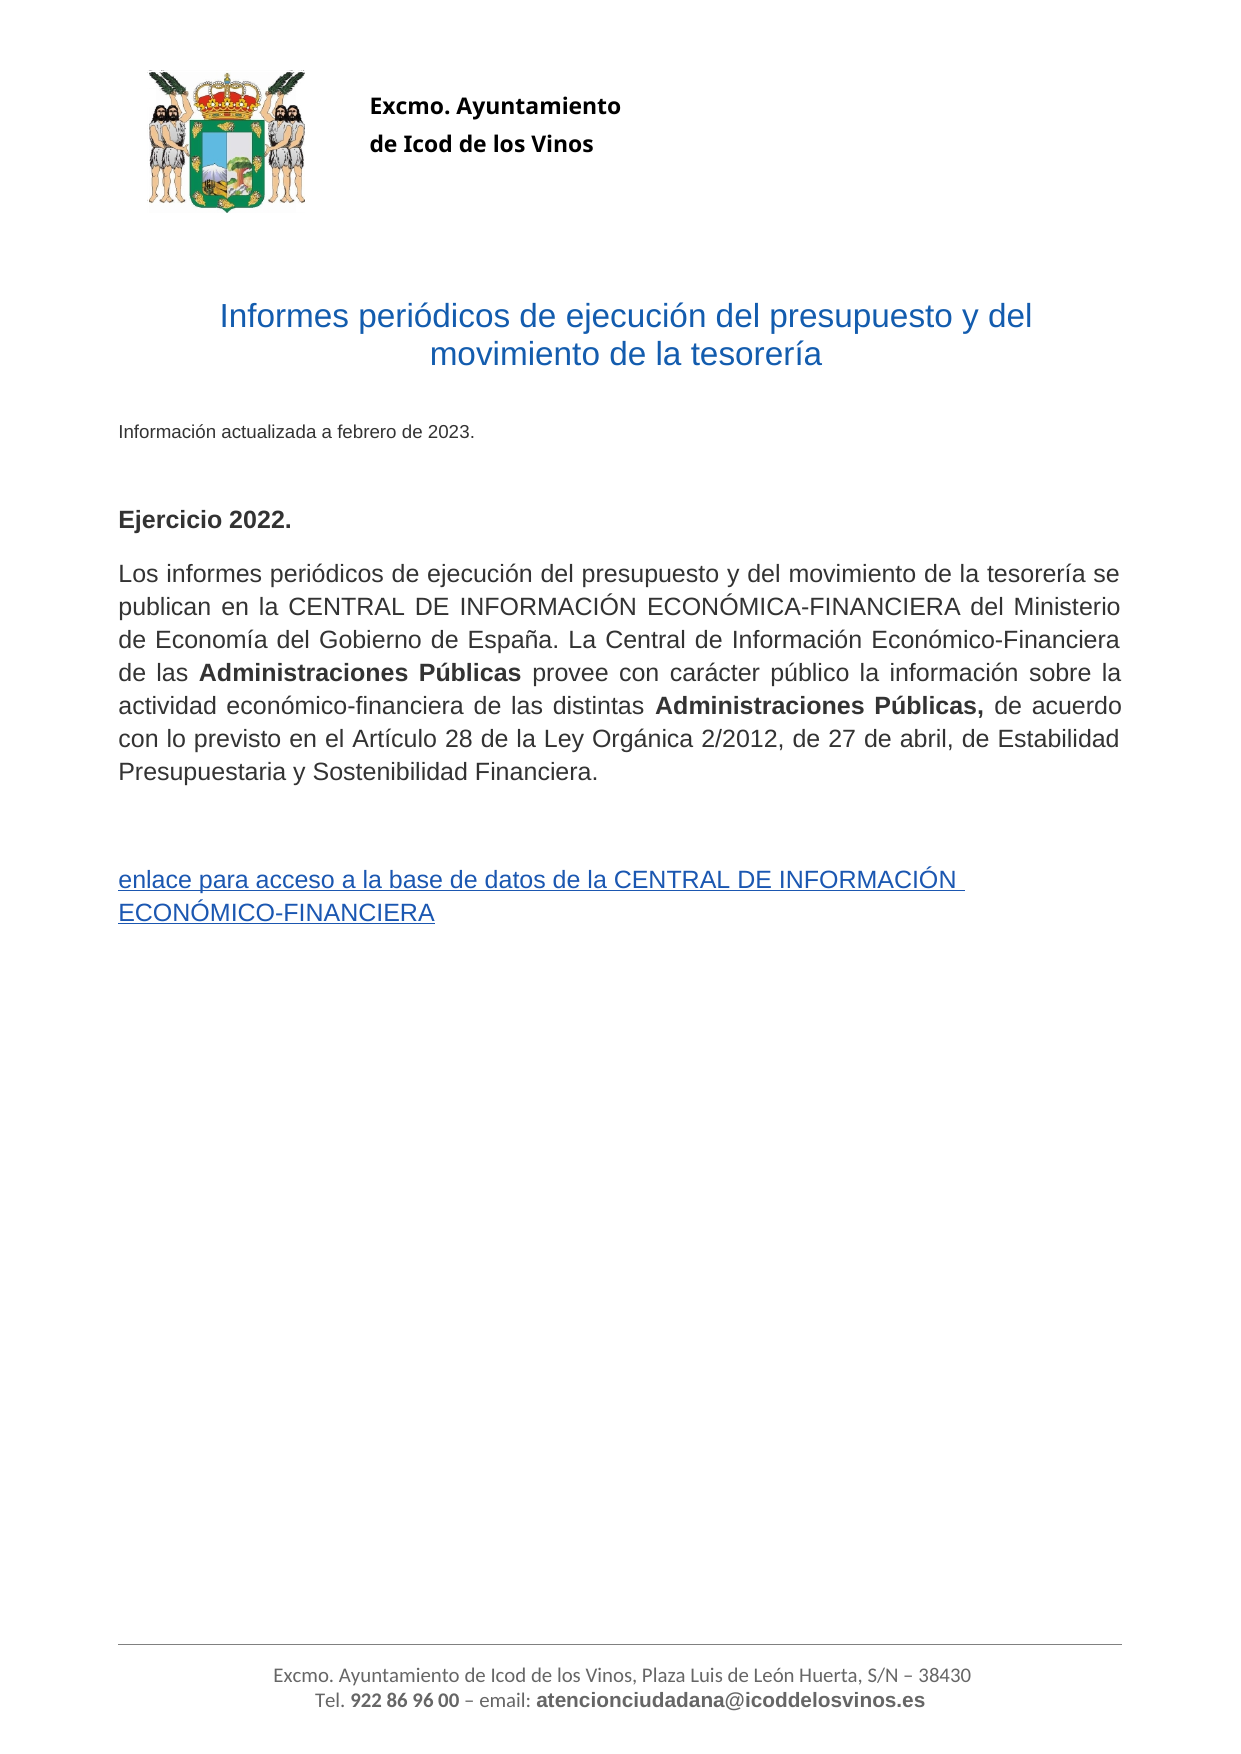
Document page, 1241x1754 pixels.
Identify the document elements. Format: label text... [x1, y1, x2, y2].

picture [149, 72, 305, 213]
text Información actualizada a febrero de 2023. [118, 421, 1122, 442]
subtitle Informes periódicos de ejecución del presupuesto y del movimiento de la tesorería [213, 296, 1039, 372]
text enlace para acceso a la base de datos de la CENTRAL DE INFORMACIÓN ECONÓMICO-FINANCIERA [118, 865, 1122, 927]
text Los informes periódicos de ejecución del presupuesto y del movimiento de la tesorería se publican en la CENTRAL DE INFORMACIÓN ECONÓMICA-FINANCIERA del Ministerio de Economía del Gobierno de España. La Central de Información Económico-Financiera de las Administraciones Públicas provee con carácter público la información sobre la actividad económico-financiera de las distintas Administraciones Públicas, de acuerdo con lo previsto en el Artículo 28 de la Ley Orgánica 2/2012, de 27 de abril, de Estabilidad Presupuestaria y Sostenibilidad Financiera. [118, 559, 1122, 786]
text Ejercicio 2022. [118, 505, 1122, 534]
